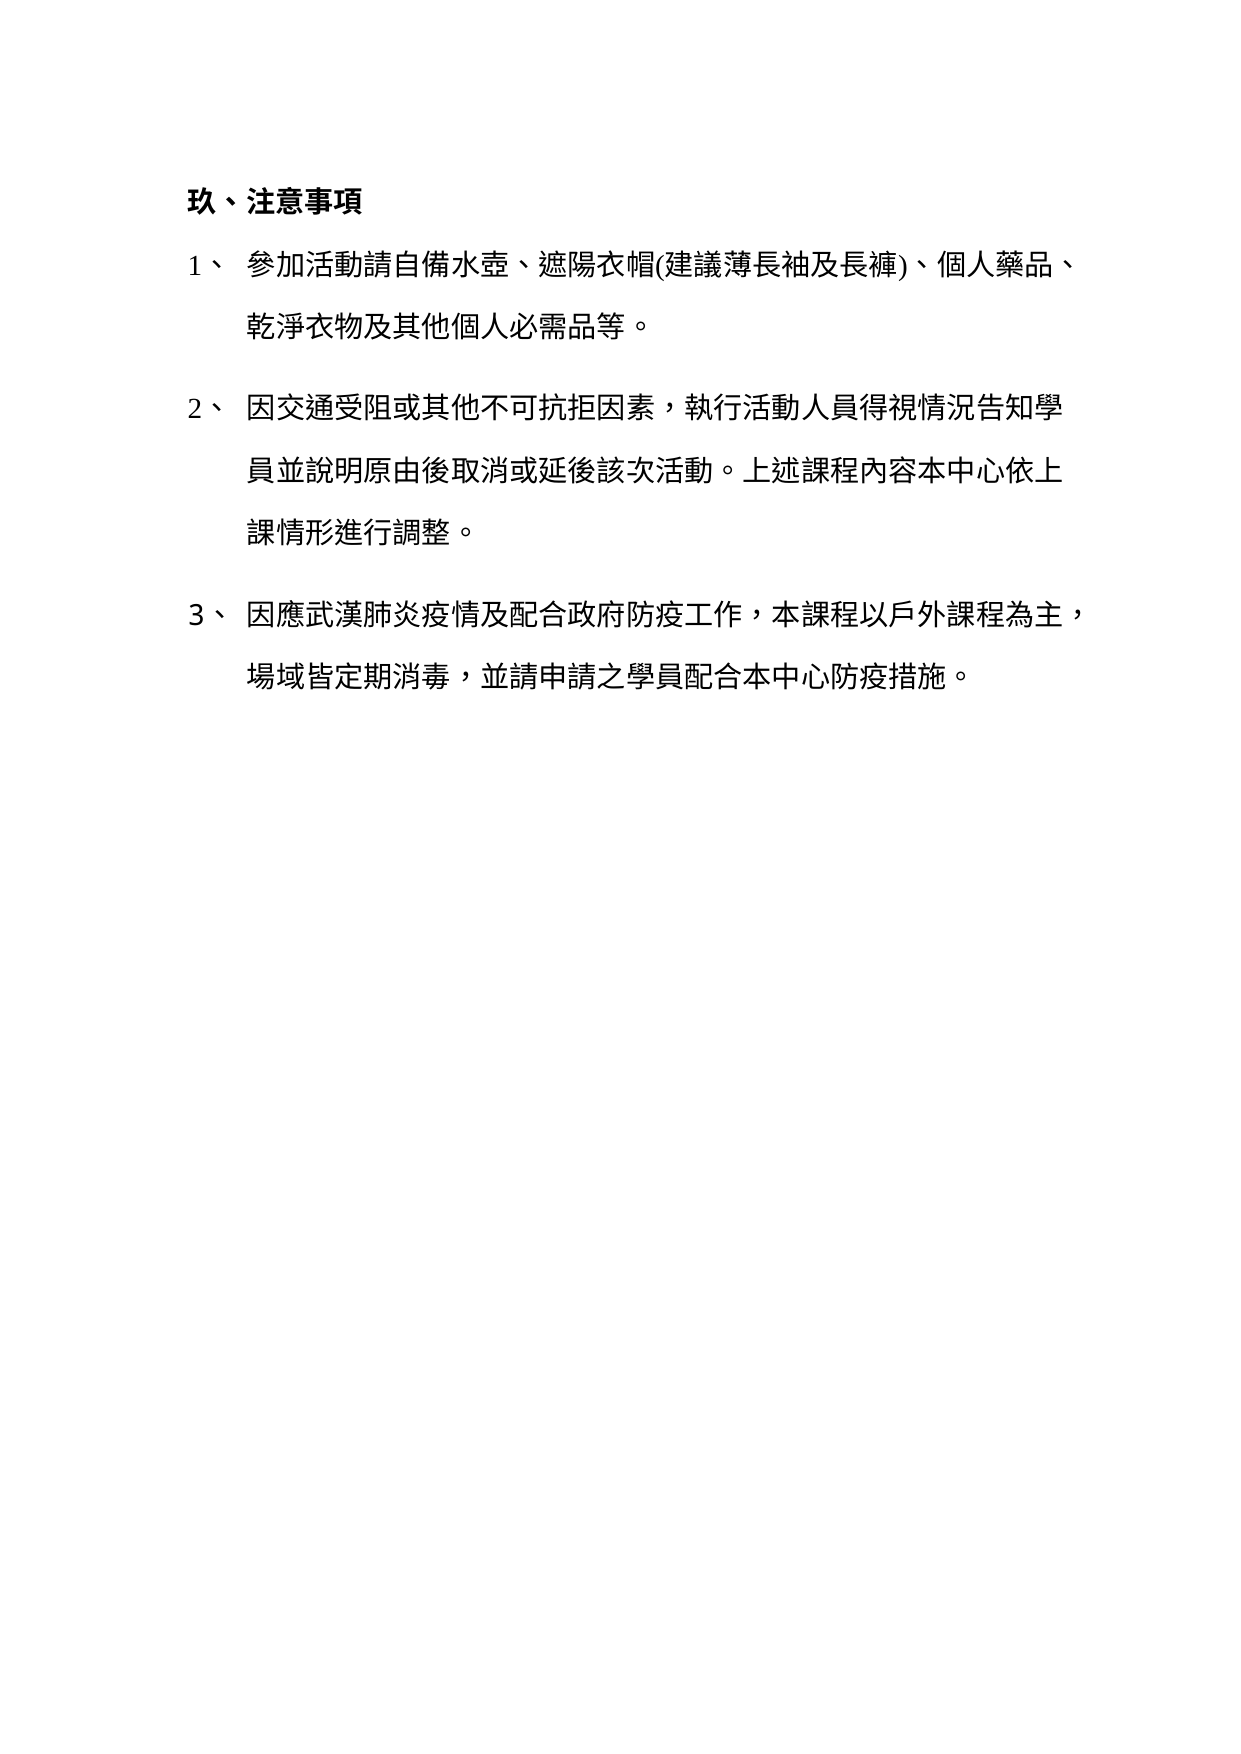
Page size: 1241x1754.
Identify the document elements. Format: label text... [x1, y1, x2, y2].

list 因應武漢肺炎疫情及配合政府防疫工作，本課程以戶外課程為主，場域皆定期消毒，並請申請之學員配合本中心防疫措施。 [187, 571, 1078, 696]
text 玖、注意事項 [187, 158, 1078, 221]
list 因交通受阻或其他不可抗拒因素，執行活動人員得視情況告知學員並說明原由後取消或延後該次活動。上述課程內容本中心依上課情形進行調整。 [187, 364, 1078, 552]
list 參加活動請自備水壺、遮陽衣帽(建議薄長袖及長褲)、個人藥品、乾淨衣物及其他個人必需品等。 [187, 221, 1078, 346]
